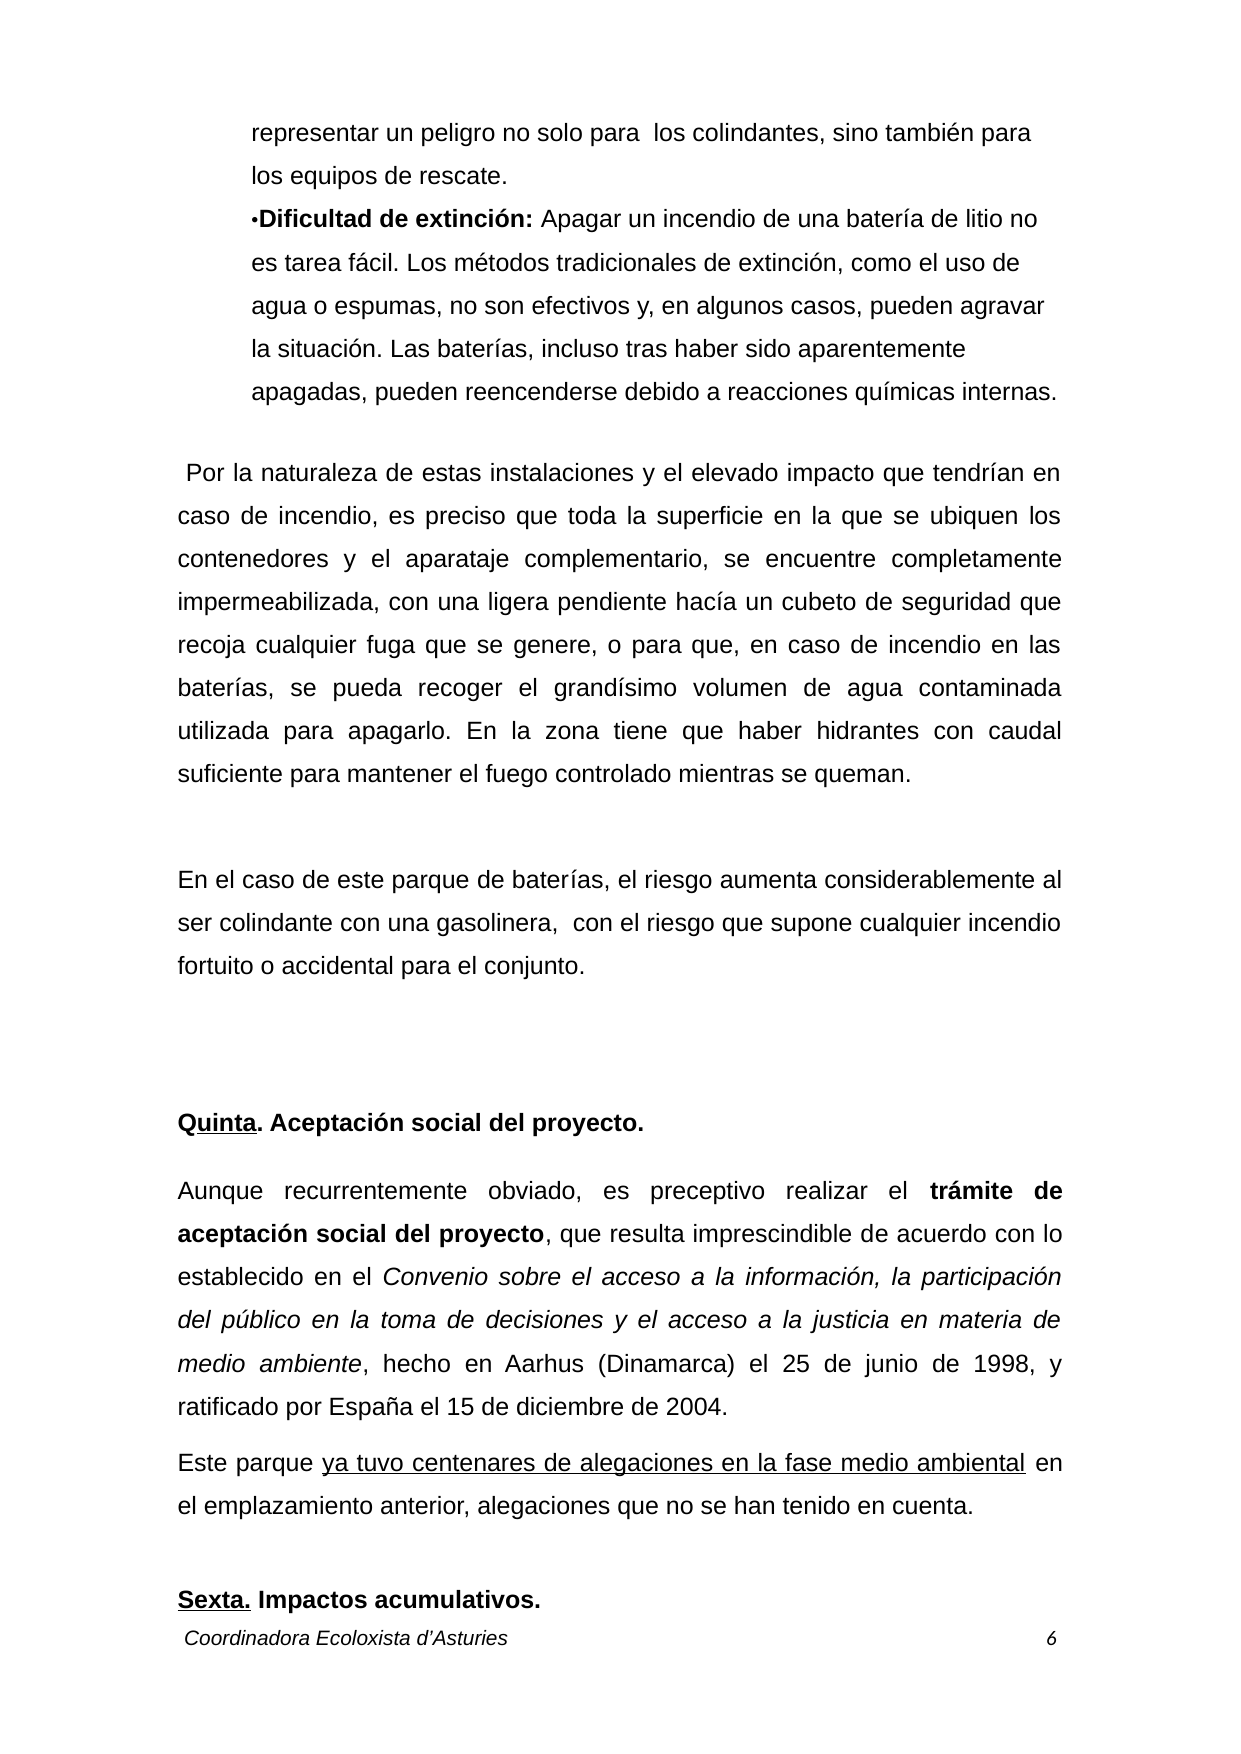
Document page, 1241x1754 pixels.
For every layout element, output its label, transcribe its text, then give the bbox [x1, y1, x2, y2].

text Aunque recurrentemente obviado, es preceptivo realizar el trámite de aceptación social del proyecto, que resulta imprescindible de acuerdo con lo establecido en el Convenio sobre el acceso a la información, la participación del público en la toma de decisiones y el acceso a la justicia en materia de medio ambiente, hecho en Aarhus (Dinamarca) el 25 de junio de 1998, y ratificado por España el 15 de diciembre de 2004. [177, 1176, 1063, 1421]
list Dificultad de extinción: Apagar un incendio de una batería de litio no es tarea fácil. Los métodos tradicionales de extinción, como el uso de agua o espumas, no son efectivos y, en algunos casos, pueden agravar la situación. Las baterías, incluso tras haber sido aparentemente apagadas, pueden reencenderse debido a reacciones químicas internas. [177, 204, 1063, 406]
text Por la naturaleza de estas instalaciones y el elevado impacto que tendrían en caso de incendio, es preciso que toda la superficie en la que se ubiquen los contenedores y el aparataje complementario, se encuentre completamente impermeabilizada, con una ligera pendiente hacía un cubeto de seguridad que recoja cualquier fuga que se genere, o para que, en caso de incendio en las baterías, se pueda recoger el grandísimo volumen de agua contaminada utilizada para apagarlo. En la zona tiene que haber hidrantes con caudal suficiente para mantener el fuego controlado mientras se queman. [177, 457, 1063, 788]
list representar un peligro no solo para los colindantes, sino también para los equipos de rescate. [177, 118, 1063, 190]
text Este parque ya tuvo centenares de alegaciones en la fase medio ambiental en el emplazamiento anterior, alegaciones que no se han tenido en cuenta. [177, 1448, 1063, 1520]
text Quinta. Aceptación social del proyecto. [177, 1108, 1063, 1137]
text En el caso de este parque de baterías, el riesgo aumenta considerablemente al ser colindante con una gasolinera, con el riesgo que supone cualquier incendio fortuito o accidental para el conjunto. [177, 865, 1063, 980]
text Sexta. Impactos acumulativos. [177, 1585, 1063, 1613]
